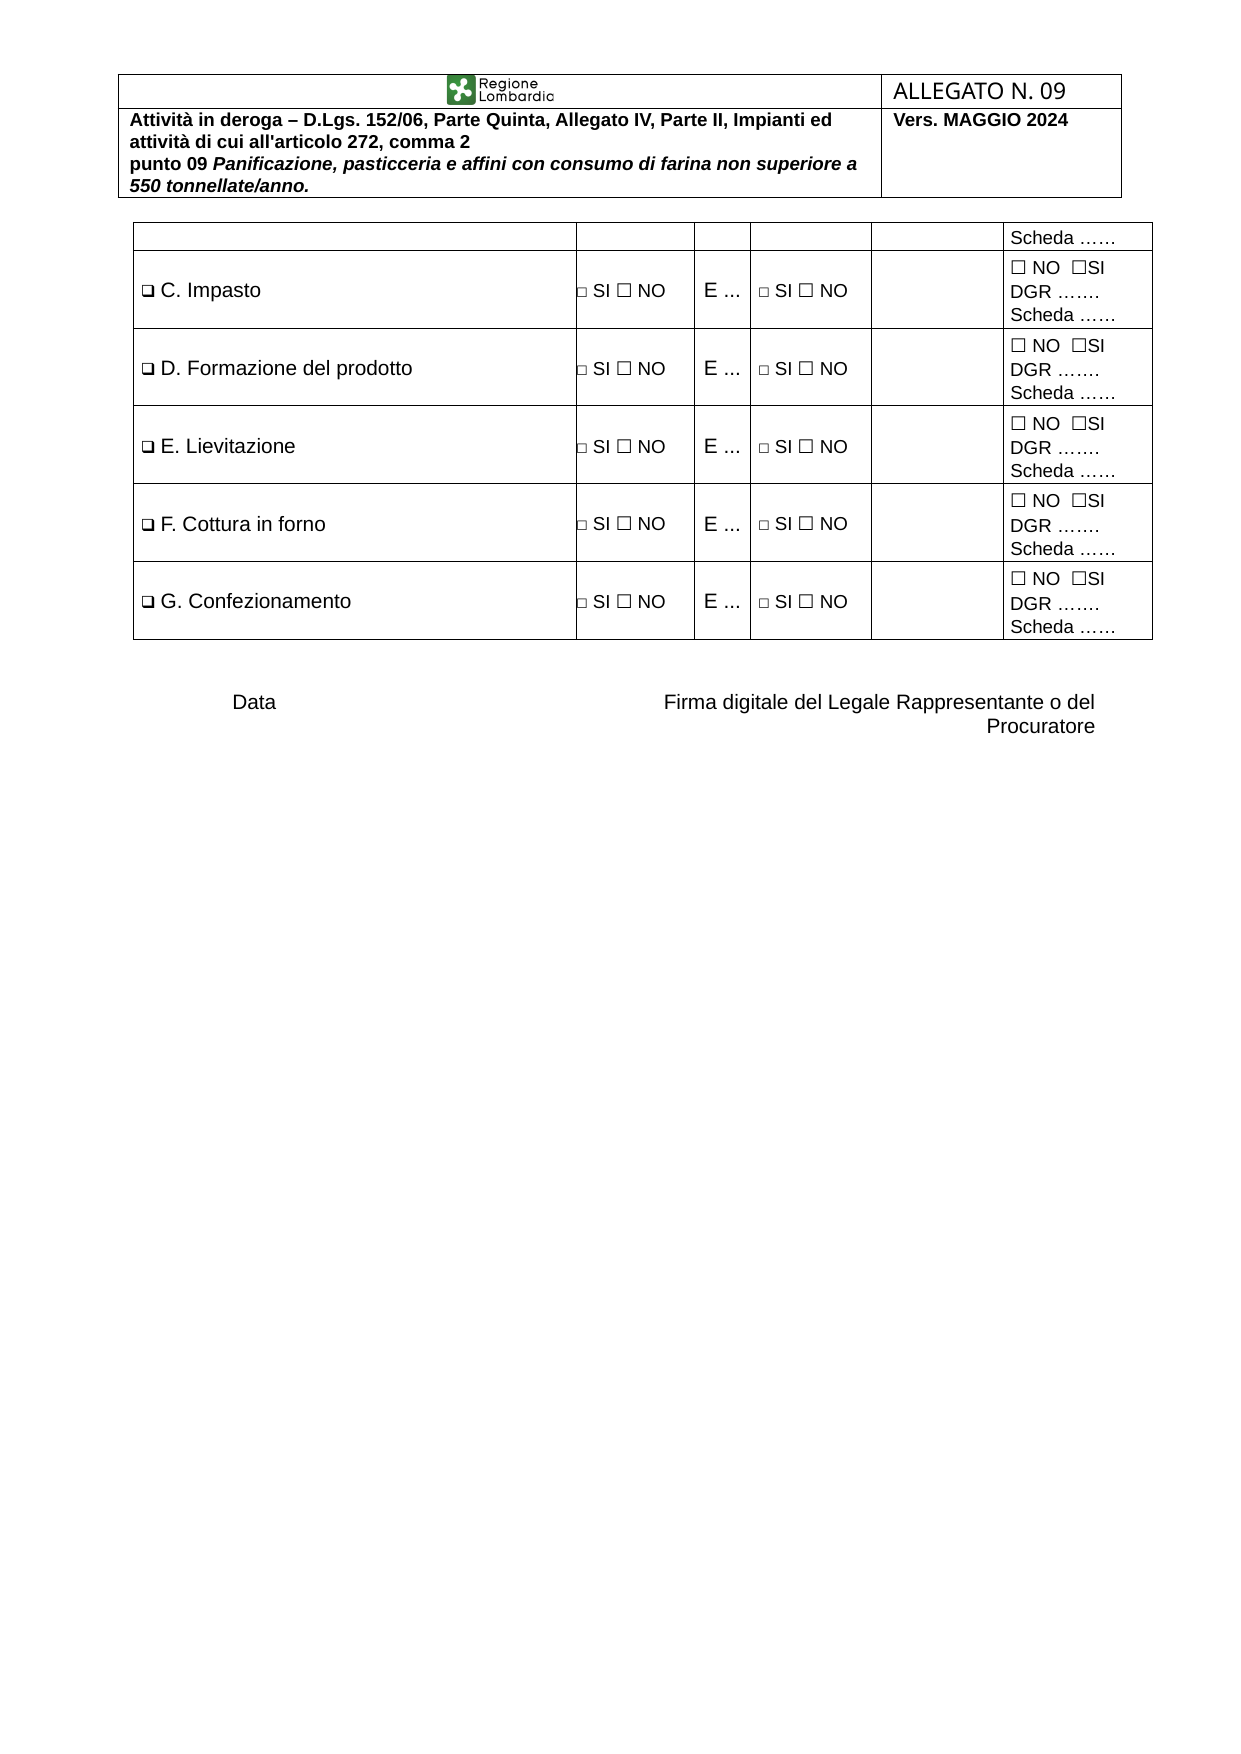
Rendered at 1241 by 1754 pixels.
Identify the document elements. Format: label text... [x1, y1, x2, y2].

table_cell ☐ SI ☐ NO [577, 251, 694, 327]
table_cell [872, 562, 1003, 639]
table_cell ☐ NO ☐SI DGR ……. Scheda …… [1004, 406, 1152, 483]
text Data Firma digitale del Legale Rappresentante o del Procuratore [118, 689, 1095, 738]
table_cell ☐ SI ☐ NO [577, 484, 694, 561]
table_cell E ... [695, 406, 750, 483]
table_cell  F. Cottura in forno [134, 484, 576, 561]
table_cell ☐ NO ☐SI DGR ……. Scheda …… [1004, 329, 1152, 405]
table_cell [872, 223, 1003, 250]
table_cell  C. Impasto [134, 251, 576, 327]
table_cell [872, 484, 1003, 561]
table_cell ☐ SI ☐ NO [751, 562, 871, 639]
table_cell E ... [695, 329, 750, 405]
table_cell E ... [695, 251, 750, 327]
table_cell ☐ NO ☐SI DGR ……. Scheda …… [1004, 251, 1152, 327]
table_cell E ... [695, 484, 750, 561]
table_cell  D. Formazione del prodotto [134, 329, 576, 405]
table_cell [695, 223, 750, 250]
table_cell Scheda …… [1004, 223, 1152, 250]
table_cell ☐ SI ☐ NO [577, 406, 694, 483]
table_cell [872, 329, 1003, 405]
table_cell [577, 223, 694, 250]
table_cell ☐ SI ☐ NO [751, 406, 871, 483]
table_cell [872, 406, 1003, 483]
table_cell ☐ SI ☐ NO [751, 329, 871, 405]
table_cell ☐ SI ☐ NO [577, 562, 694, 639]
table_cell E ... [695, 562, 750, 639]
table_cell [872, 251, 1003, 327]
table_cell ☐ SI ☐ NO [751, 484, 871, 561]
table_cell [134, 223, 576, 250]
table_cell  E. Lievitazione [134, 406, 576, 483]
table_cell ☐ SI ☐ NO [577, 329, 694, 405]
table_cell ☐ SI ☐ NO [751, 251, 871, 327]
table_cell  G. Confezionamento [134, 562, 576, 639]
table_cell ☐ NO ☐SI DGR ……. Scheda …… [1004, 484, 1152, 561]
table_cell ☐ NO ☐SI DGR ……. Scheda …… [1004, 562, 1152, 639]
table_cell [751, 223, 871, 250]
